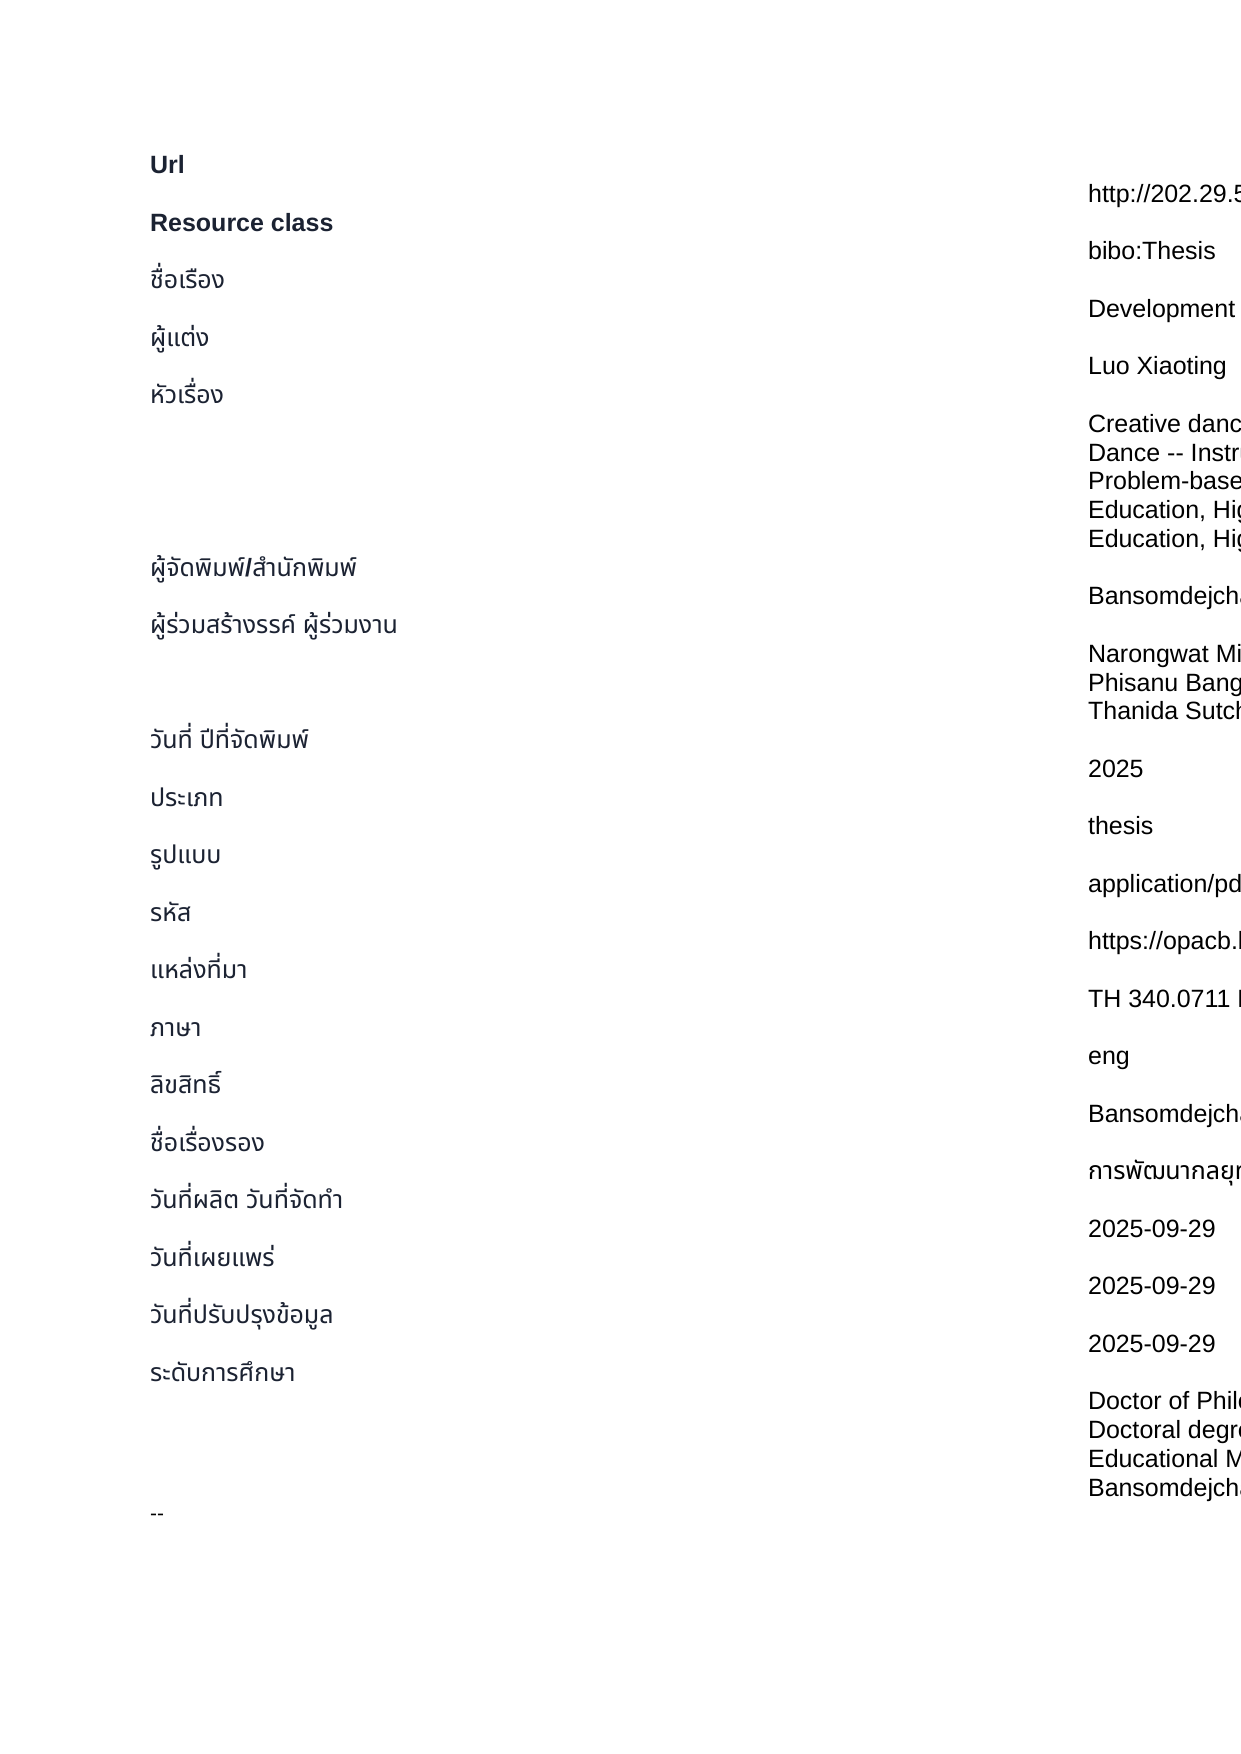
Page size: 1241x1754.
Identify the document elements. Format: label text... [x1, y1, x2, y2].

text ชื่อเรื่องรอง [150, 1127, 1090, 1156]
text แหล่งที่มา [150, 955, 1090, 984]
text Url [150, 150, 1090, 179]
text http://202.29.54.157/s/library/item/3494 [1088, 179, 1240, 207]
text Problem-based learning [1088, 466, 1240, 495]
text 2025-09-29 [1088, 1214, 1240, 1242]
text Phisanu Bangkheow [1088, 667, 1240, 696]
text รูปแบบ [150, 840, 1090, 869]
text 2025 [1088, 754, 1240, 782]
text Development of strategies for optimizing the rule of law education system of higher vocational college students in Guangdong [1088, 294, 1240, 322]
text bibo:Thesis [1088, 236, 1240, 265]
text วันที่เผยแพร่ [150, 1242, 1090, 1271]
text thesis [1088, 811, 1240, 840]
text -- [150, 1501, 1090, 1525]
text Bansomdejchaopraya Rajabhat University. Office of Academic Resources and Information Technology [1088, 581, 1240, 610]
text Education, Higher -- Curricula -- China [1088, 495, 1240, 524]
text Education, Higher -- Curricula [1088, 524, 1240, 552]
text Doctor of Philosophy [1088, 1386, 1240, 1415]
text ประเภท [150, 782, 1090, 811]
text Educational Management for Sustainable Development [1088, 1444, 1240, 1472]
text การพัฒนากลยุทธ์เพื่อเพิ่มประสิทธิภาพกฎของ ระบบการศึกษากฎหมายของวิทยาลัยอาชีวศึกษา ระดับอุดมศึกษา นักเรียนใน กวางตุ้ง [1088, 1156, 1240, 1185]
text TH 340.0711 L866D 2025 [1088, 984, 1240, 1012]
text Thanida Sutcharittham [1088, 696, 1240, 725]
text application/pdf [1088, 869, 1240, 897]
text Doctoral degree [1088, 1415, 1240, 1444]
text Creative dance -- Study and teaching (Higher) [1088, 409, 1240, 437]
text https://opacb.bsru.ac.th/cgi-bin/koha/opac-detail.pl?biblionumber=128543 ลิงค์ข้อมูลในระบบ Matrix [1088, 926, 1240, 955]
text eng [1088, 1041, 1240, 1070]
text รหัส [150, 897, 1090, 926]
text Narongwat Mingmit [1088, 639, 1240, 667]
text ผู้แต่ง [150, 322, 1090, 351]
text วันที่ปรับปรุงข้อมูล [150, 1300, 1090, 1329]
text Luo Xiaoting [1088, 351, 1240, 380]
text ชื่อเรือง [150, 265, 1090, 294]
text 2025-09-29 [1088, 1271, 1240, 1300]
text หัวเรื่อง [150, 380, 1090, 409]
text Resource class [150, 207, 1090, 236]
text วันที่ ปีที่จัดพิมพ์ [150, 725, 1090, 754]
text ภาษา [150, 1012, 1090, 1041]
text ผู้จัดพิมพ์/สำนักพิมพ์ [150, 552, 1090, 581]
text 2025-09-29 [1088, 1329, 1240, 1357]
text Bansomdejchaopraya Rajabhat University [1088, 1472, 1240, 1501]
text Dance -- Instruction and study -- China [1088, 437, 1240, 466]
text ระดับการศึกษา [150, 1357, 1090, 1386]
text ลิขสิทธิ์ [150, 1070, 1090, 1099]
text ผู้ร่วมสร้างรรค์ ผู้ร่วมงาน [150, 610, 1090, 639]
text วันที่ผลิต วันที่จัดทำ [150, 1185, 1090, 1214]
text Bansomdejchaopraya Rajabhat University [1088, 1099, 1240, 1127]
